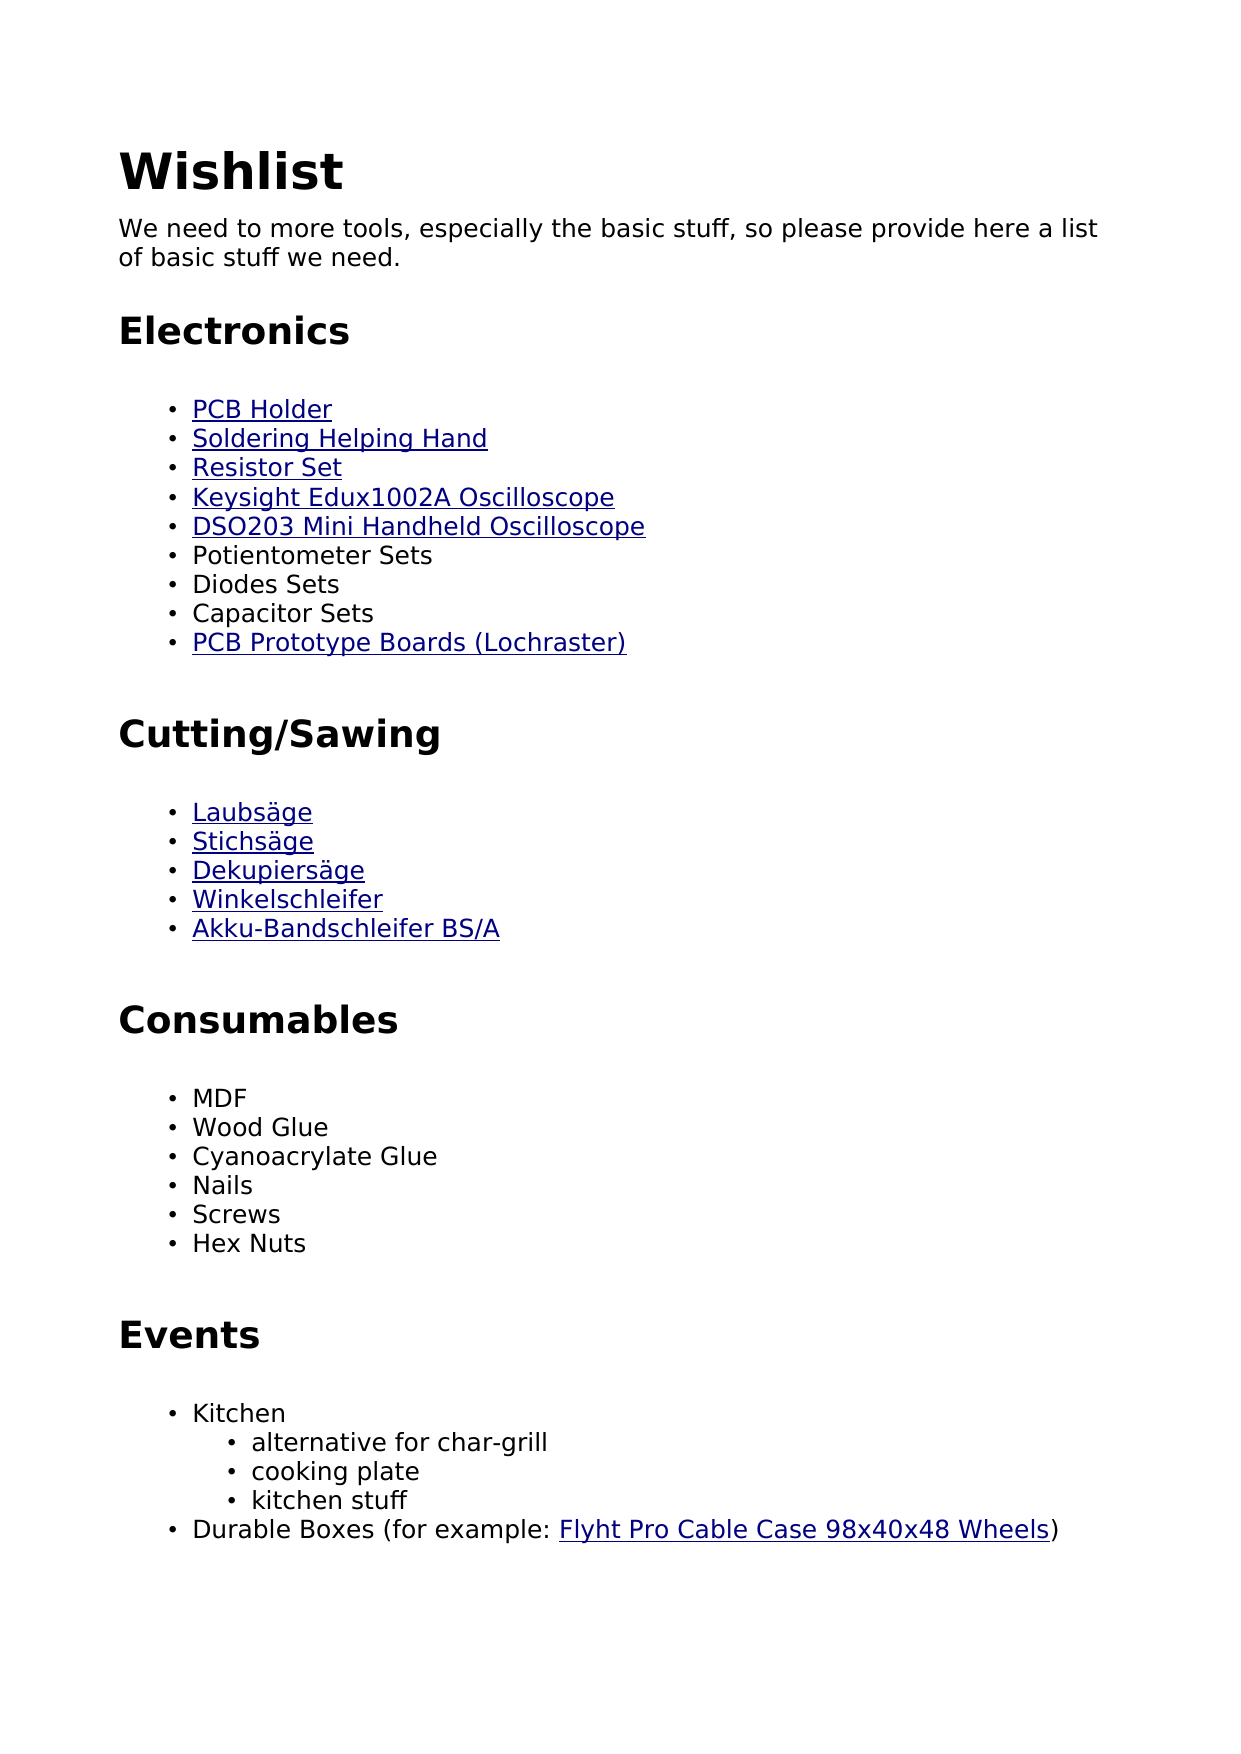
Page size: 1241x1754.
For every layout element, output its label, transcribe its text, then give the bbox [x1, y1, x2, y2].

list Cyanoacrylate Glue [177, 1142, 1122, 1171]
list Capacitor Sets [177, 599, 1122, 629]
subtitle Consumables [118, 998, 1122, 1042]
list MDF [177, 1084, 1122, 1113]
subtitle Wishlist [118, 143, 1122, 201]
text We need to more tools, especially the basic stuff, so please provide here a list of basic stuff we need. [118, 214, 1122, 272]
list Kitchen [177, 1399, 1122, 1428]
subtitle Cutting/Sawing [118, 712, 1122, 756]
list Akku-Bandschleifer BS/A [177, 914, 1122, 944]
list DSO203 Mini Handheld Oscilloscope [177, 512, 1122, 541]
list Nails [177, 1171, 1122, 1201]
list PCB Holder [177, 395, 1122, 424]
subtitle Events [118, 1313, 1122, 1357]
list Dekupiersäge [177, 856, 1122, 885]
list Potientometer Sets [177, 541, 1122, 570]
list Durable Boxes (for example: Flyht Pro Cable Case 98x40x48 Wheels) [177, 1516, 1122, 1545]
list kitchen stuff [236, 1486, 1122, 1516]
list Laubsäge [177, 798, 1122, 827]
list Diodes Sets [177, 570, 1122, 599]
list Resistor Set [177, 454, 1122, 483]
subtitle Electronics [118, 310, 1122, 353]
list Hex Nuts [177, 1230, 1122, 1259]
list Keysight Edux1002A Oscilloscope [177, 483, 1122, 512]
list cooking plate [236, 1457, 1122, 1486]
list PCB Prototype Boards (Lochraster) [177, 629, 1122, 658]
list Screws [177, 1201, 1122, 1230]
list Soldering Helping Hand [177, 424, 1122, 454]
list Stichsäge [177, 827, 1122, 856]
list Wood Glue [177, 1113, 1122, 1142]
list Winkelschleifer [177, 885, 1122, 914]
list alternative for char-grill [236, 1428, 1122, 1457]
